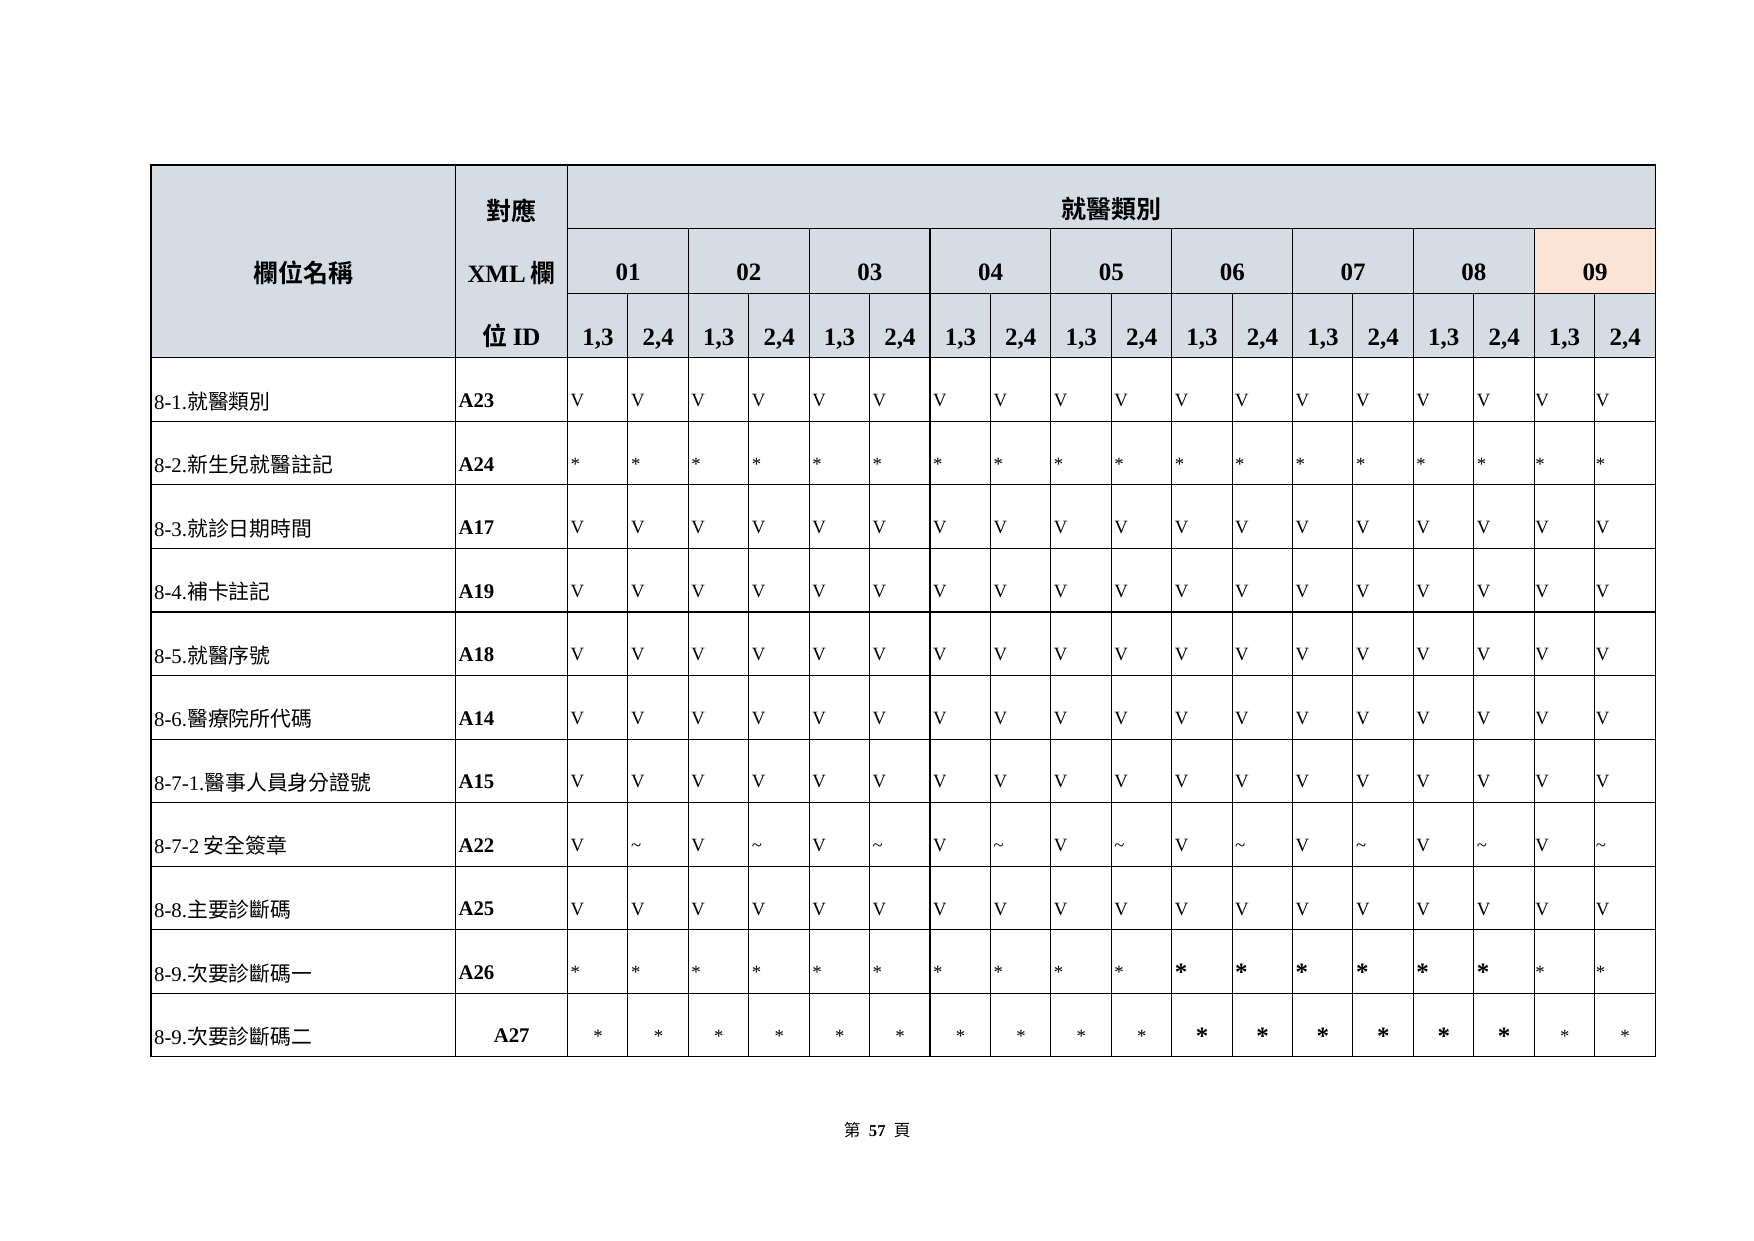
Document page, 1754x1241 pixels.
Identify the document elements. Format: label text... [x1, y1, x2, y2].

table_cell * [1293, 930, 1352, 993]
table_cell V [689, 549, 748, 611]
table_cell V [568, 485, 627, 548]
table_cell V [810, 803, 869, 866]
table_cell 1,3 [689, 294, 748, 357]
table_cell 8-6.醫療院所代碼 [152, 676, 455, 738]
table_cell * [1535, 930, 1594, 993]
table_cell V [1353, 676, 1413, 738]
table_cell A18 [456, 613, 567, 675]
table_cell V [1233, 485, 1292, 548]
table_cell V [568, 740, 627, 802]
table_cell * [1595, 994, 1655, 1056]
table_cell V [1233, 358, 1292, 421]
table_cell V [749, 613, 809, 675]
table_header 對應XML欄位ID [456, 166, 567, 357]
table_cell * [1112, 930, 1171, 993]
table_cell ~ [1233, 803, 1292, 866]
table_cell A19 [456, 549, 567, 611]
table_cell V [1535, 549, 1594, 611]
table_cell * [1535, 994, 1594, 1056]
table_cell 2,4 [1353, 294, 1413, 357]
table_cell V [1353, 549, 1413, 611]
table_cell * [991, 422, 1050, 484]
table_cell 8-9.次要診斷碼二 [152, 994, 455, 1056]
table_cell * [1051, 930, 1111, 993]
table_cell V [1172, 358, 1232, 421]
table_cell * [1233, 930, 1292, 993]
table_cell * [810, 994, 869, 1056]
table_cell V [1474, 676, 1534, 738]
table_cell A14 [456, 676, 567, 738]
table_cell V [689, 676, 748, 738]
table_cell 2,4 [1595, 294, 1655, 357]
table_cell A22 [456, 803, 567, 866]
table_cell 02 [689, 229, 809, 293]
table_cell * [749, 930, 809, 993]
table_cell V [1474, 485, 1534, 548]
table_cell V [931, 867, 990, 929]
table_cell * [689, 930, 748, 993]
table_cell V [870, 740, 929, 802]
table_cell V [870, 613, 929, 675]
table_cell * [568, 422, 627, 484]
table_cell * [749, 994, 809, 1056]
table_cell V [1112, 549, 1171, 611]
table_cell V [870, 676, 929, 738]
table_cell * [1172, 930, 1232, 993]
table_cell V [628, 613, 688, 675]
table_cell 1,3 [1414, 294, 1473, 357]
table_cell V [628, 549, 688, 611]
table_cell V [1112, 740, 1171, 802]
table_cell 09 [1535, 229, 1655, 293]
table_cell V [568, 358, 627, 421]
table_cell V [931, 549, 990, 611]
table_cell V [628, 740, 688, 802]
table_cell * [1595, 422, 1655, 484]
table_cell V [1595, 358, 1655, 421]
table_cell 1,3 [931, 294, 990, 357]
table_cell V [1233, 867, 1292, 929]
table_cell V [1353, 358, 1413, 421]
table_cell V [1414, 358, 1473, 421]
table_cell V [568, 867, 627, 929]
table_cell 1,3 [1535, 294, 1594, 357]
table_cell V [1353, 613, 1413, 675]
table_cell V [1172, 613, 1232, 675]
table_cell * [1353, 422, 1413, 484]
table_cell V [810, 485, 869, 548]
table_cell 2,4 [628, 294, 688, 357]
table_cell * [931, 422, 990, 484]
table_cell V [1051, 549, 1111, 611]
table_cell V [1293, 549, 1352, 611]
table_cell 07 [1293, 229, 1413, 293]
table_cell V [1112, 613, 1171, 675]
table_cell V [628, 867, 688, 929]
table_cell V [689, 867, 748, 929]
table_cell 06 [1172, 229, 1292, 293]
table_cell V [689, 485, 748, 548]
table_cell V [931, 485, 990, 548]
table_cell V [1233, 676, 1292, 738]
table_cell ~ [870, 803, 929, 866]
table_cell 2,4 [1112, 294, 1171, 357]
table_cell V [1595, 549, 1655, 611]
table_cell V [749, 358, 809, 421]
table_cell * [1172, 422, 1232, 484]
table_cell A24 [456, 422, 567, 484]
table_cell 8-2.新生兒就醫註記 [152, 422, 455, 484]
table_cell V [749, 485, 809, 548]
table_header 就醫類別 [568, 166, 1655, 228]
table_header 欄位名稱 [152, 166, 455, 357]
table_cell 1,3 [568, 294, 627, 357]
table_cell V [568, 613, 627, 675]
table_cell V [749, 676, 809, 738]
table_cell 2,4 [1233, 294, 1292, 357]
table_cell V [810, 867, 869, 929]
table_cell V [991, 549, 1050, 611]
table_cell V [810, 740, 869, 802]
table_cell V [1293, 613, 1352, 675]
table_cell * [689, 994, 748, 1056]
table_cell V [1051, 485, 1111, 548]
table_cell 1,3 [1293, 294, 1352, 357]
table_cell ~ [1112, 803, 1171, 866]
table_cell V [1353, 740, 1413, 802]
table_cell V [1535, 803, 1594, 866]
table_cell V [689, 358, 748, 421]
table_cell * [749, 422, 809, 484]
table_cell * [991, 930, 1050, 993]
table_cell * [1414, 422, 1473, 484]
table_cell ~ [1595, 803, 1655, 866]
table_cell V [991, 358, 1050, 421]
table_cell * [1233, 994, 1292, 1056]
table_cell V [1595, 740, 1655, 802]
table_cell V [1414, 676, 1473, 738]
table_cell 8-3.就診日期時間 [152, 485, 455, 548]
table_cell V [991, 485, 1050, 548]
table_cell * [1474, 422, 1534, 484]
table_cell 2,4 [870, 294, 929, 357]
table_cell * [931, 930, 990, 993]
table_cell V [1414, 867, 1473, 929]
table_cell * [568, 930, 627, 993]
table_cell 2,4 [991, 294, 1050, 357]
table_cell 05 [1051, 229, 1171, 293]
table_cell * [1172, 994, 1232, 1056]
table_cell V [1293, 867, 1352, 929]
table_cell * [1293, 422, 1352, 484]
table_cell V [1172, 485, 1232, 548]
table_cell 1,3 [1051, 294, 1111, 357]
table_cell * [1112, 994, 1171, 1056]
table_cell V [931, 358, 990, 421]
table_cell V [931, 676, 990, 738]
table_cell 08 [1414, 229, 1534, 293]
table_cell V [991, 676, 1050, 738]
table_cell V [810, 358, 869, 421]
table_cell * [1353, 930, 1413, 993]
table_cell V [1414, 740, 1473, 802]
table_cell V [1595, 485, 1655, 548]
table_cell 8-1.就醫類別 [152, 358, 455, 421]
table_cell V [1293, 740, 1352, 802]
table_cell V [628, 485, 688, 548]
table_cell V [1051, 676, 1111, 738]
table_cell V [689, 740, 748, 802]
table_cell A15 [456, 740, 567, 802]
table_cell V [689, 803, 748, 866]
table_cell V [1414, 485, 1473, 548]
table_cell V [749, 549, 809, 611]
table_cell V [991, 613, 1050, 675]
table_cell V [1535, 676, 1594, 738]
table_cell V [810, 549, 869, 611]
table_cell V [1474, 867, 1534, 929]
table_cell * [1233, 422, 1292, 484]
table_cell * [1293, 994, 1352, 1056]
table_cell 8-4.補卡註記 [152, 549, 455, 611]
table_cell V [1595, 676, 1655, 738]
table_cell 2,4 [749, 294, 809, 357]
table_cell V [1112, 358, 1171, 421]
table_cell 8-5.就醫序號 [152, 613, 455, 675]
table_cell * [628, 930, 688, 993]
table_cell * [991, 994, 1050, 1056]
table_cell V [1172, 676, 1232, 738]
table_cell * [1474, 930, 1534, 993]
table_cell V [1293, 358, 1352, 421]
table_cell V [991, 867, 1050, 929]
table_cell ~ [991, 803, 1050, 866]
table_cell V [1474, 740, 1534, 802]
table_cell V [991, 740, 1050, 802]
table_cell V [1474, 358, 1534, 421]
table_cell ~ [628, 803, 688, 866]
table_cell V [1535, 613, 1594, 675]
table_cell * [1535, 422, 1594, 484]
table_cell V [1535, 485, 1594, 548]
table_cell V [1233, 740, 1292, 802]
table_cell V [1172, 549, 1232, 611]
table_cell V [568, 549, 627, 611]
table_cell V [568, 803, 627, 866]
table_cell 1,3 [1172, 294, 1232, 357]
table_cell ~ [1353, 803, 1413, 866]
table_cell V [1535, 867, 1594, 929]
table_cell 1,3 [810, 294, 869, 357]
table_cell 8-9.次要診斷碼一 [152, 930, 455, 993]
table_cell ~ [749, 803, 809, 866]
table_cell V [1172, 867, 1232, 929]
table_cell V [1293, 676, 1352, 738]
table_cell 8-7-1.醫事人員身分證號 [152, 740, 455, 802]
table_cell V [931, 803, 990, 866]
table_cell V [689, 613, 748, 675]
table_cell * [628, 422, 688, 484]
table_cell V [1051, 358, 1111, 421]
table_cell V [810, 676, 869, 738]
table_cell * [810, 422, 869, 484]
table_cell V [1414, 803, 1473, 866]
table_cell 8-7-2安全簽章 [152, 803, 455, 866]
table_cell V [1233, 549, 1292, 611]
table_cell V [1051, 613, 1111, 675]
table_cell V [1172, 740, 1232, 802]
table_cell A27 [456, 994, 567, 1056]
table_cell V [870, 485, 929, 548]
table_cell * [1474, 994, 1534, 1056]
table_cell A17 [456, 485, 567, 548]
table_cell * [1414, 930, 1473, 993]
table_cell * [689, 422, 748, 484]
table_cell V [1233, 613, 1292, 675]
table_cell V [1414, 613, 1473, 675]
table_cell V [1112, 485, 1171, 548]
table_cell V [931, 613, 990, 675]
table_cell * [1112, 422, 1171, 484]
table_cell 01 [568, 229, 688, 293]
table_cell V [1535, 358, 1594, 421]
table_cell V [931, 740, 990, 802]
table_cell V [1474, 549, 1534, 611]
table_cell ~ [1474, 803, 1534, 866]
table_cell * [1353, 994, 1413, 1056]
table_cell * [870, 994, 929, 1056]
table_cell * [628, 994, 688, 1056]
table_cell * [1051, 422, 1111, 484]
table_cell A26 [456, 930, 567, 993]
table_cell * [1595, 930, 1655, 993]
table_cell V [1474, 613, 1534, 675]
table_cell 8-8.主要診斷碼 [152, 867, 455, 929]
table_cell V [1595, 867, 1655, 929]
table_cell A25 [456, 867, 567, 929]
table_cell V [749, 867, 809, 929]
table_cell V [870, 549, 929, 611]
table_cell V [568, 676, 627, 738]
table_cell V [810, 613, 869, 675]
table_cell * [1414, 994, 1473, 1056]
table_cell 03 [810, 229, 929, 293]
table_cell V [1595, 613, 1655, 675]
table_cell V [1353, 485, 1413, 548]
table_cell V [628, 676, 688, 738]
table_cell V [1293, 485, 1352, 548]
table_cell V [1051, 803, 1111, 866]
table_cell * [870, 930, 929, 993]
table_cell A23 [456, 358, 567, 421]
table_cell * [870, 422, 929, 484]
table_cell V [1172, 803, 1232, 866]
table_cell V [749, 740, 809, 802]
table_cell V [1293, 803, 1352, 866]
table_cell V [870, 867, 929, 929]
table_cell V [870, 358, 929, 421]
table_cell * [810, 930, 869, 993]
table_cell V [1353, 867, 1413, 929]
table_cell V [628, 358, 688, 421]
table_cell V [1535, 740, 1594, 802]
table_cell V [1051, 740, 1111, 802]
table_cell V [1112, 676, 1171, 738]
table_cell * [1051, 994, 1111, 1056]
table_cell V [1414, 549, 1473, 611]
table_cell V [1112, 867, 1171, 929]
table_cell * [931, 994, 990, 1056]
table_cell V [1051, 867, 1111, 929]
table_cell 04 [931, 229, 1050, 293]
table_cell * [568, 994, 627, 1056]
table_cell 2,4 [1474, 294, 1534, 357]
